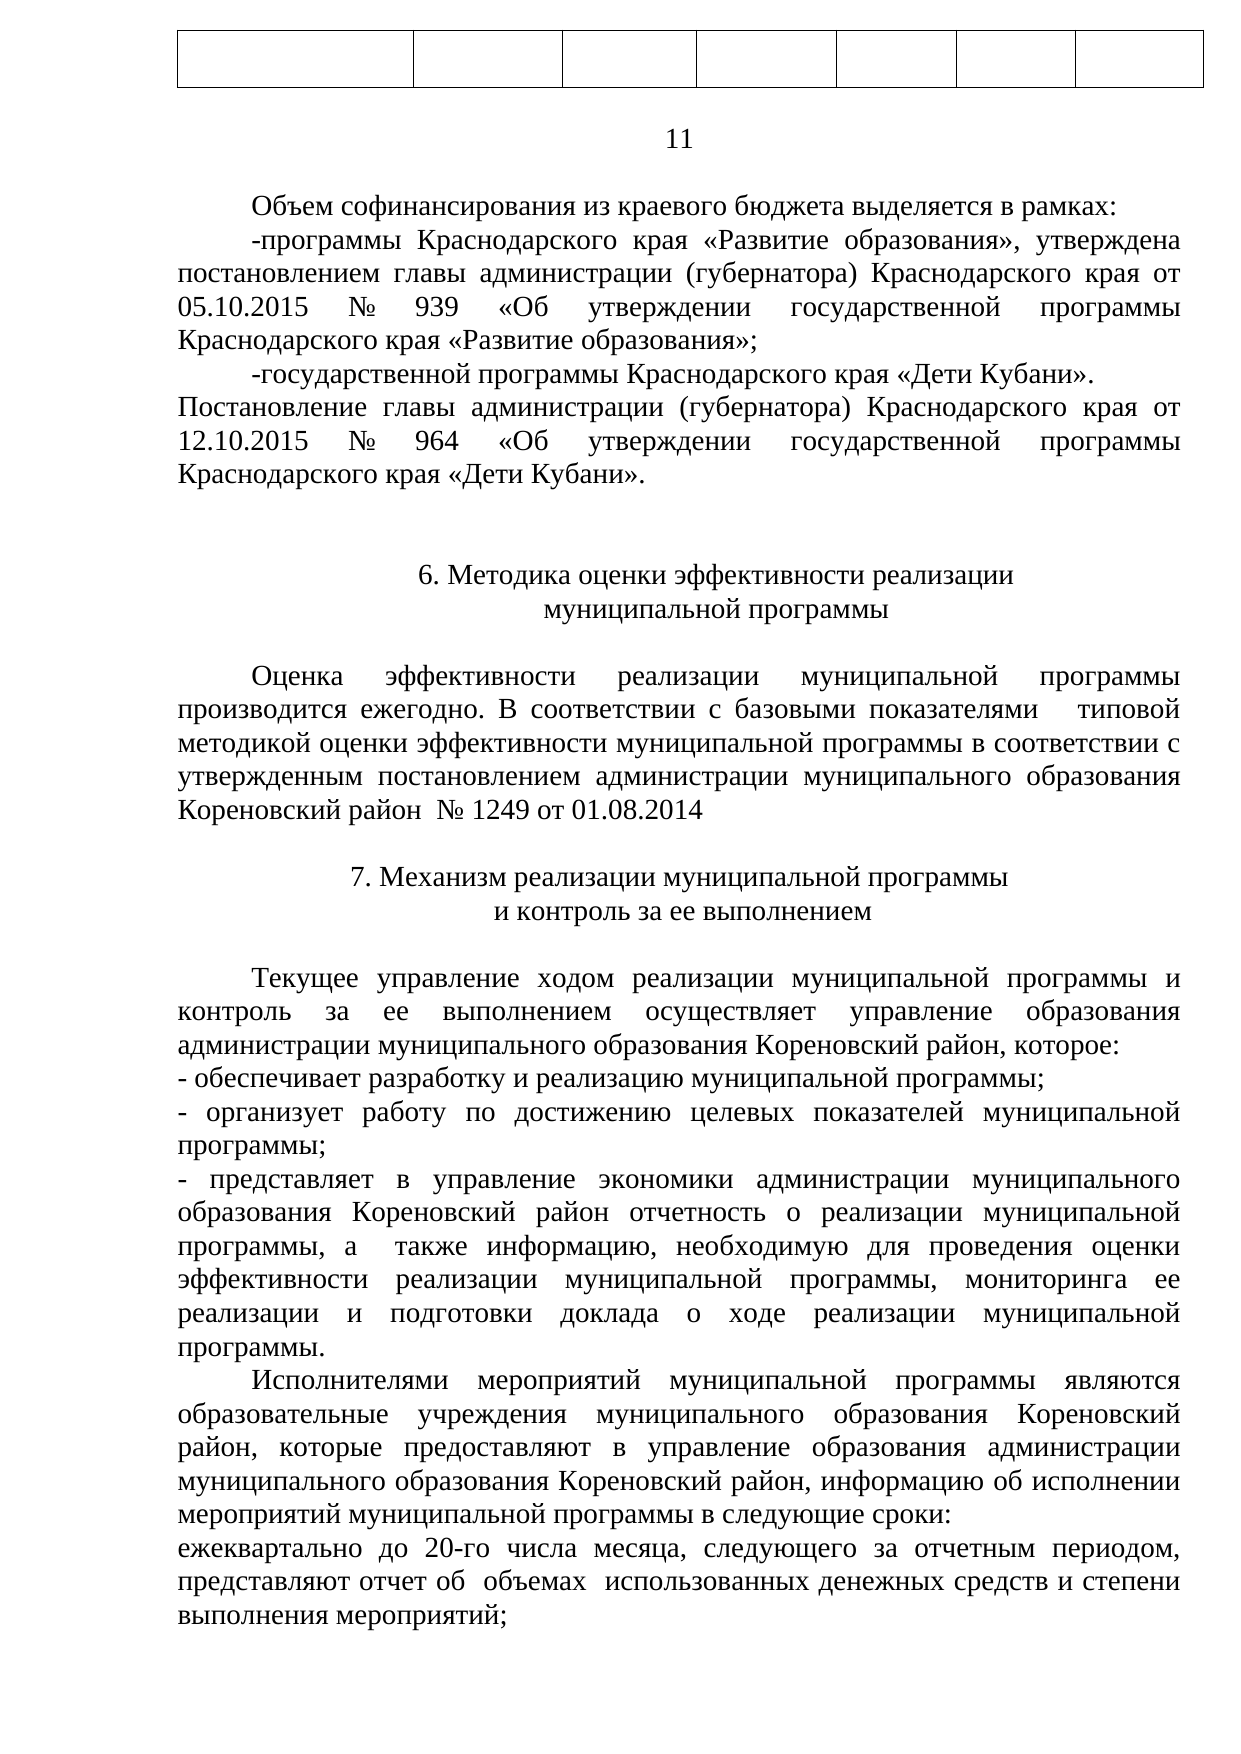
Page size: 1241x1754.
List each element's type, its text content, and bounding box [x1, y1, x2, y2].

text Исполнителями мероприятий муниципальной программы являются образовательные учреждения муниципального образования Кореновский район, которые предоставляют в управление образования администрации муниципального образования Кореновский район, информацию об исполнении мероприятий муниципальной программы в следующие сроки: [177, 1362, 1181, 1530]
text - представляет в управление экономики администрации муниципального образования Кореновский район отчетность о реализации муниципальной программы, а также информацию, необходимую для проведения оценки эффективности реализации муниципальной программы, мониторинга ее реализации и подготовки доклада о ходе реализации муниципальной программы. [177, 1161, 1181, 1362]
table_cell [697, 31, 836, 87]
text ежеквартально до 20-го числа месяца, следующего за отчетным периодом, представляют отчет об объемах использованных денежных средств и степени выполнения мероприятий; [177, 1530, 1181, 1631]
text 6. Методика оценки эффективности реализации [177, 557, 1181, 591]
table_cell [957, 31, 1075, 87]
text и контроль за ее выполнением [177, 893, 1181, 926]
text Объем софинансирования из краевого бюджета выделяется в рамках: [177, 188, 1181, 222]
text Текущее управление ходом реализации муниципальной программы и контроль за ее выполнением осуществляет управление образования администрации муниципального образования Кореновский район, которое: [177, 960, 1181, 1060]
text Оценка эффективности реализации муниципальной программы производится ежегодно. В соответствии с базовыми показателями типовой методикой оценки эффективности муниципальной программы в соответствии с утвержденным постановлением администрации муниципального образования Кореновский район № 1249 от 01.08.2014 [177, 658, 1181, 826]
text Постановление главы администрации (губернатора) Краснодарского края от 12.10.2015 № 964 «Об утверждении государственной программы Краснодарского края «Дети Кубани». [177, 389, 1181, 490]
text - организует работу по достижению целевых показателей муниципальной программы; [177, 1094, 1181, 1161]
text -государственной программы Краснодарского края «Дети Кубани». [177, 356, 1181, 389]
table_cell [178, 31, 413, 87]
table_cell [563, 31, 696, 87]
table_cell [414, 31, 562, 87]
text 7. Механизм реализации муниципальной программы [177, 859, 1181, 893]
text - обеспечивает разработку и реализацию муниципальной программы; [177, 1060, 1181, 1094]
table_cell [1076, 31, 1203, 87]
text -программы Краснодарского края «Развитие образования», утверждена постановлением главы администрации (губернатора) Краснодарского края от 05.10.2015 № 939 «Об утверждении государственной программы Краснодарского края «Развитие образования»; [177, 222, 1181, 356]
text 11 [177, 121, 1181, 155]
text муниципальной программы [177, 591, 1181, 624]
table_cell [837, 31, 956, 87]
